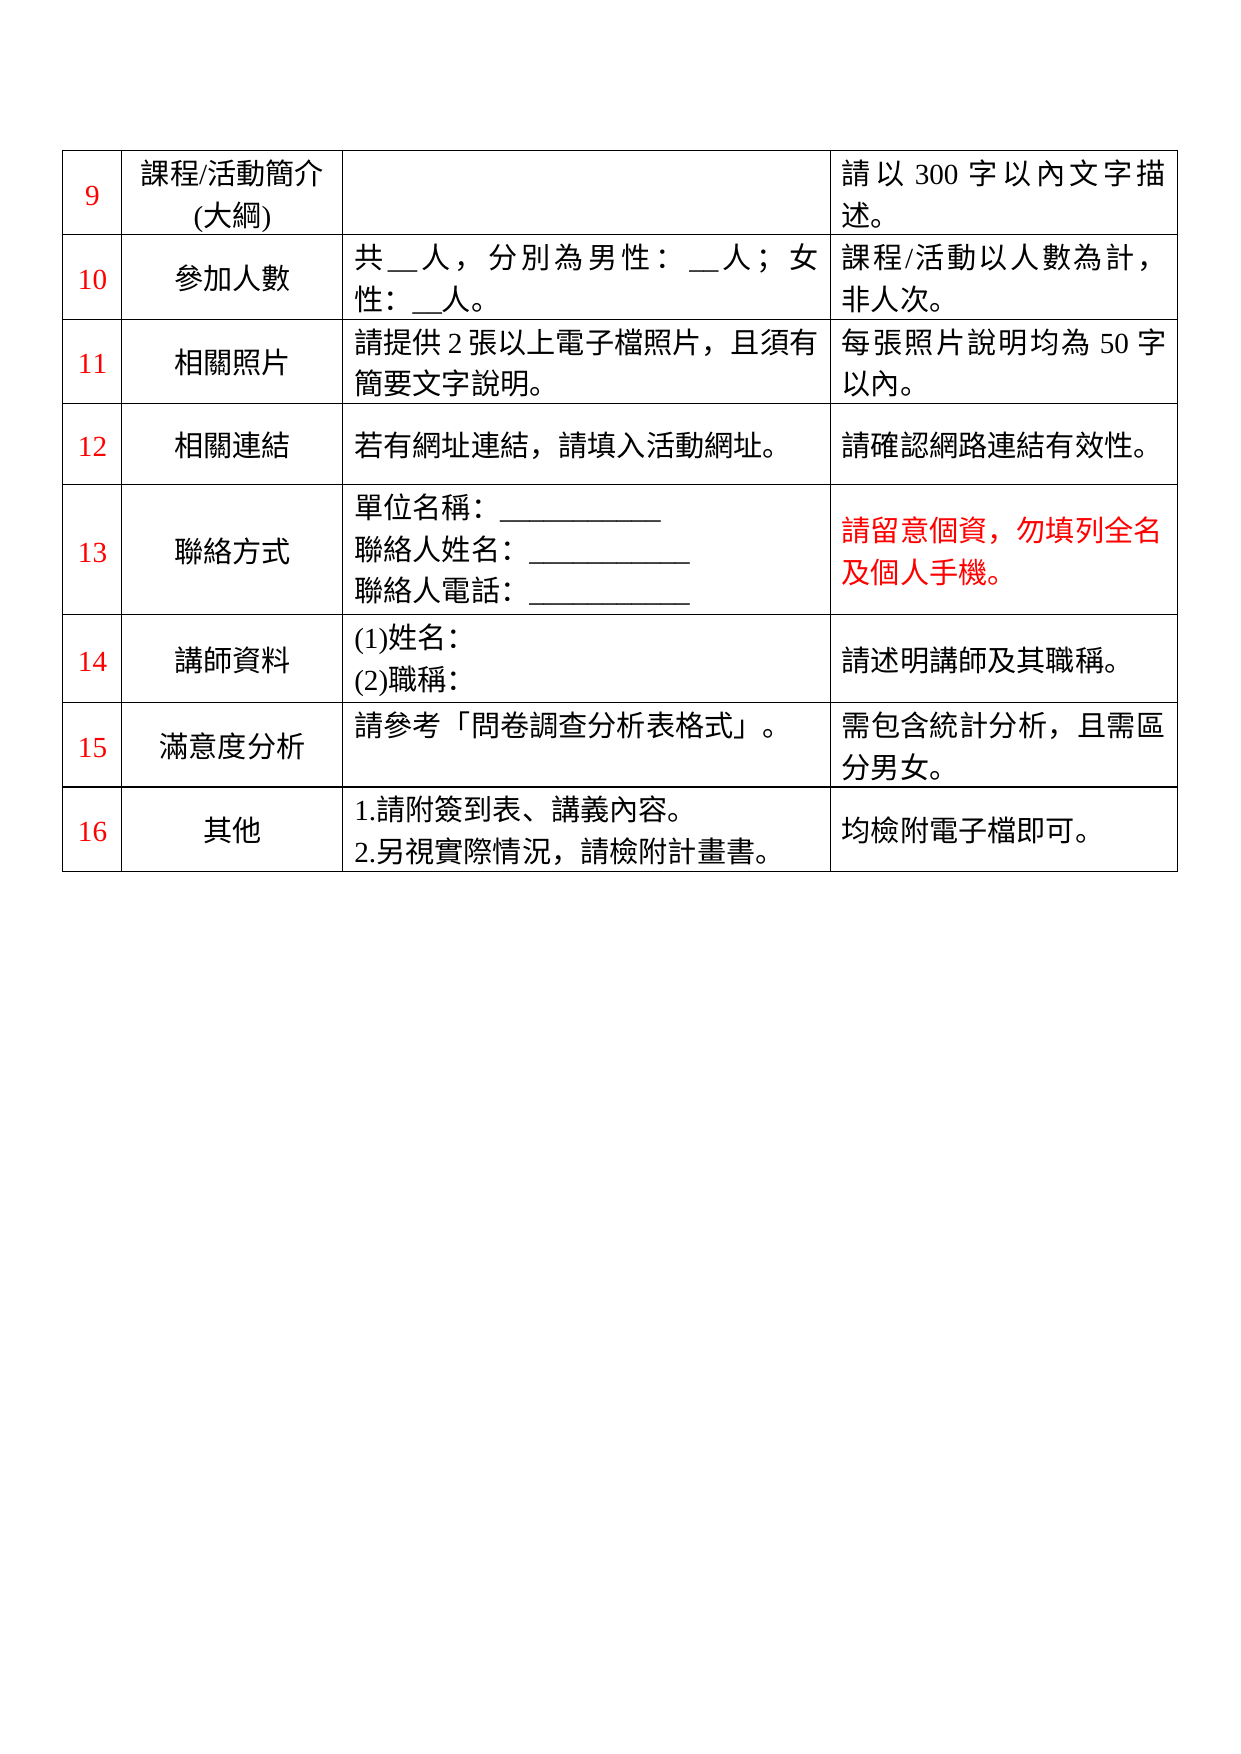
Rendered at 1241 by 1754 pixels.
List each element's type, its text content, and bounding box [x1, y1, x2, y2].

table_cell 11 [63, 320, 121, 403]
table_cell 相關連結 [122, 404, 342, 484]
table_cell 請提供2張以上電子檔照片，且須有簡要文字說明。 [343, 320, 830, 403]
table_cell 15 [63, 703, 121, 786]
table_cell 其他 [122, 788, 342, 871]
table_cell 每張照片說明均為50字以內。 [831, 320, 1177, 403]
table_cell 14 [63, 615, 121, 702]
table_cell 需包含統計分析，且需區分男女。 [831, 703, 1177, 786]
table_cell 13 [63, 485, 121, 614]
table_cell 請留意個資，勿填列全名及個人手機。 [831, 485, 1177, 614]
table_cell 請以300字以內文字描述。 [831, 151, 1177, 234]
table_cell 若有網址連結，請填入活動網址。 [343, 404, 830, 484]
table_cell 9 [63, 151, 121, 234]
table_cell 單位名稱：___________ 聯絡人姓名：___________ 聯絡人電話：___________ [343, 485, 830, 614]
table_cell 講師資料 [122, 615, 342, 702]
table_cell 相關照片 [122, 320, 342, 403]
table_cell (1)姓名： (2)職稱： [343, 615, 830, 702]
table_cell 聯絡方式 [122, 485, 342, 614]
table_cell 10 [63, 235, 121, 319]
table_cell 共__人，分別為男性：__人；女性：__人。 [343, 235, 830, 319]
table_cell 請述明講師及其職稱。 [831, 615, 1177, 702]
table_cell 課程/活動以人數為計，非人次。 [831, 235, 1177, 319]
table_cell 均檢附電子檔即可。 [831, 788, 1177, 871]
table_cell 課程/活動簡介(大綱) [122, 151, 342, 234]
table_cell 1.請附簽到表、講義內容。 2.另視實際情況，請檢附計畫書。 [343, 788, 830, 871]
table_cell 16 [63, 788, 121, 871]
table_cell [343, 151, 830, 234]
table_cell 滿意度分析 [122, 703, 342, 786]
table_cell 參加人數 [122, 235, 342, 319]
table_cell 請參考「問卷調查分析表格式」。 [343, 703, 830, 786]
table_cell 請確認網路連結有效性。 [831, 404, 1177, 484]
table_cell 12 [63, 404, 121, 484]
